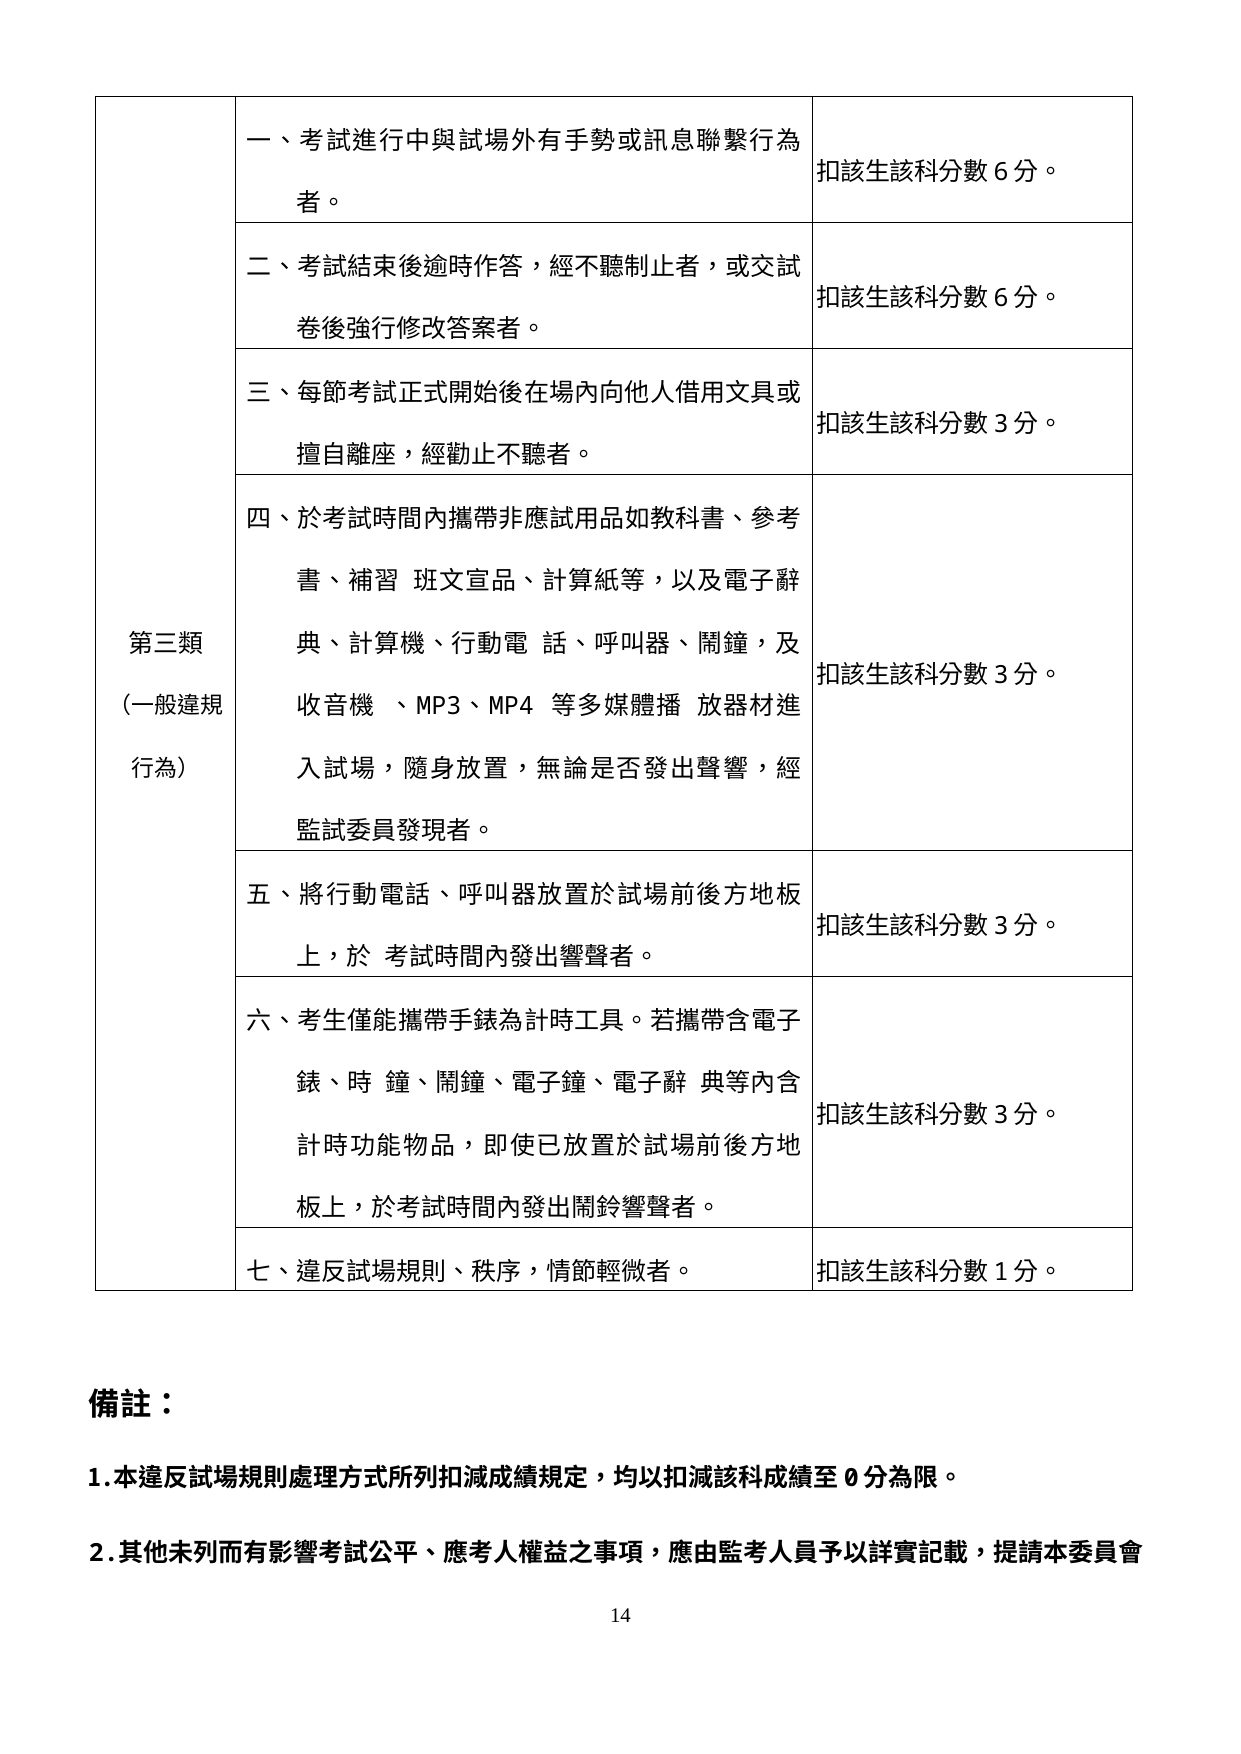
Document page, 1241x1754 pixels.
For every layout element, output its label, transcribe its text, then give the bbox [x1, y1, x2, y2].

table_cell 扣該生該科分數6分。 [813, 223, 1132, 348]
table_cell 五、將行動電話、呼叫器放置於試場前後方地板上，於 考試時間內發出響聲者。 [236, 851, 812, 976]
table_cell 扣該生該科分數6分。 [813, 97, 1132, 222]
table_cell 二、考試結束後逾時作答，經不聽制止者，或交試卷後強行修改答案者。 [236, 223, 812, 348]
table_cell 扣該生該科分數3分。 [813, 349, 1132, 474]
text 2.其他未列而有影響考試公平、應考人權益之事項，應由監考人員予以詳實記載，提請本委員會 [89, 1508, 1152, 1571]
text 備註： [89, 1360, 1152, 1422]
table_cell 扣該生該科分數3分。 [813, 851, 1132, 976]
table_cell 扣該生該科分數3分。 [813, 977, 1132, 1227]
table_cell 扣該生該科分數3分。 [813, 475, 1132, 850]
text 1.本違反試場規則處理方式所列扣減成績規定，均以扣減該科成績至0分為限。 [89, 1434, 1152, 1497]
table_cell 三、每節考試正式開始後在場內向他人借用文具或擅自離座，經勸止不聽者。 [236, 349, 812, 474]
table_cell 七、違反試場規則、秩序，情節輕微者。 [236, 1228, 812, 1290]
table_cell 第三類 （一般違規行為） [96, 97, 235, 1290]
table_cell 四、於考試時間內攜帶非應試用品如教科書、參考書、補習 班文宣品、計算紙等，以及電子辭典、計算機、行動電 話、呼叫器、鬧鐘，及收音機 、MP3、MP4 等多媒體播 放器材進入試場，隨身放置，無論是否發出聲響，經 監試委員發現者。 [236, 475, 812, 850]
table_cell 一、考試進行中與試場外有手勢或訊息聯繫行為者。 [236, 97, 812, 222]
table_cell 扣該生該科分數1分。 [813, 1228, 1132, 1290]
table_cell 六、考生僅能攜帶手錶為計時工具。若攜帶含電子錶、時 鐘、鬧鐘、電子鐘、電子辭 典等內含計時功能物品，即使已放置於試場前後方地 板上，於考試時間內發出鬧鈴響聲者。 [236, 977, 812, 1227]
